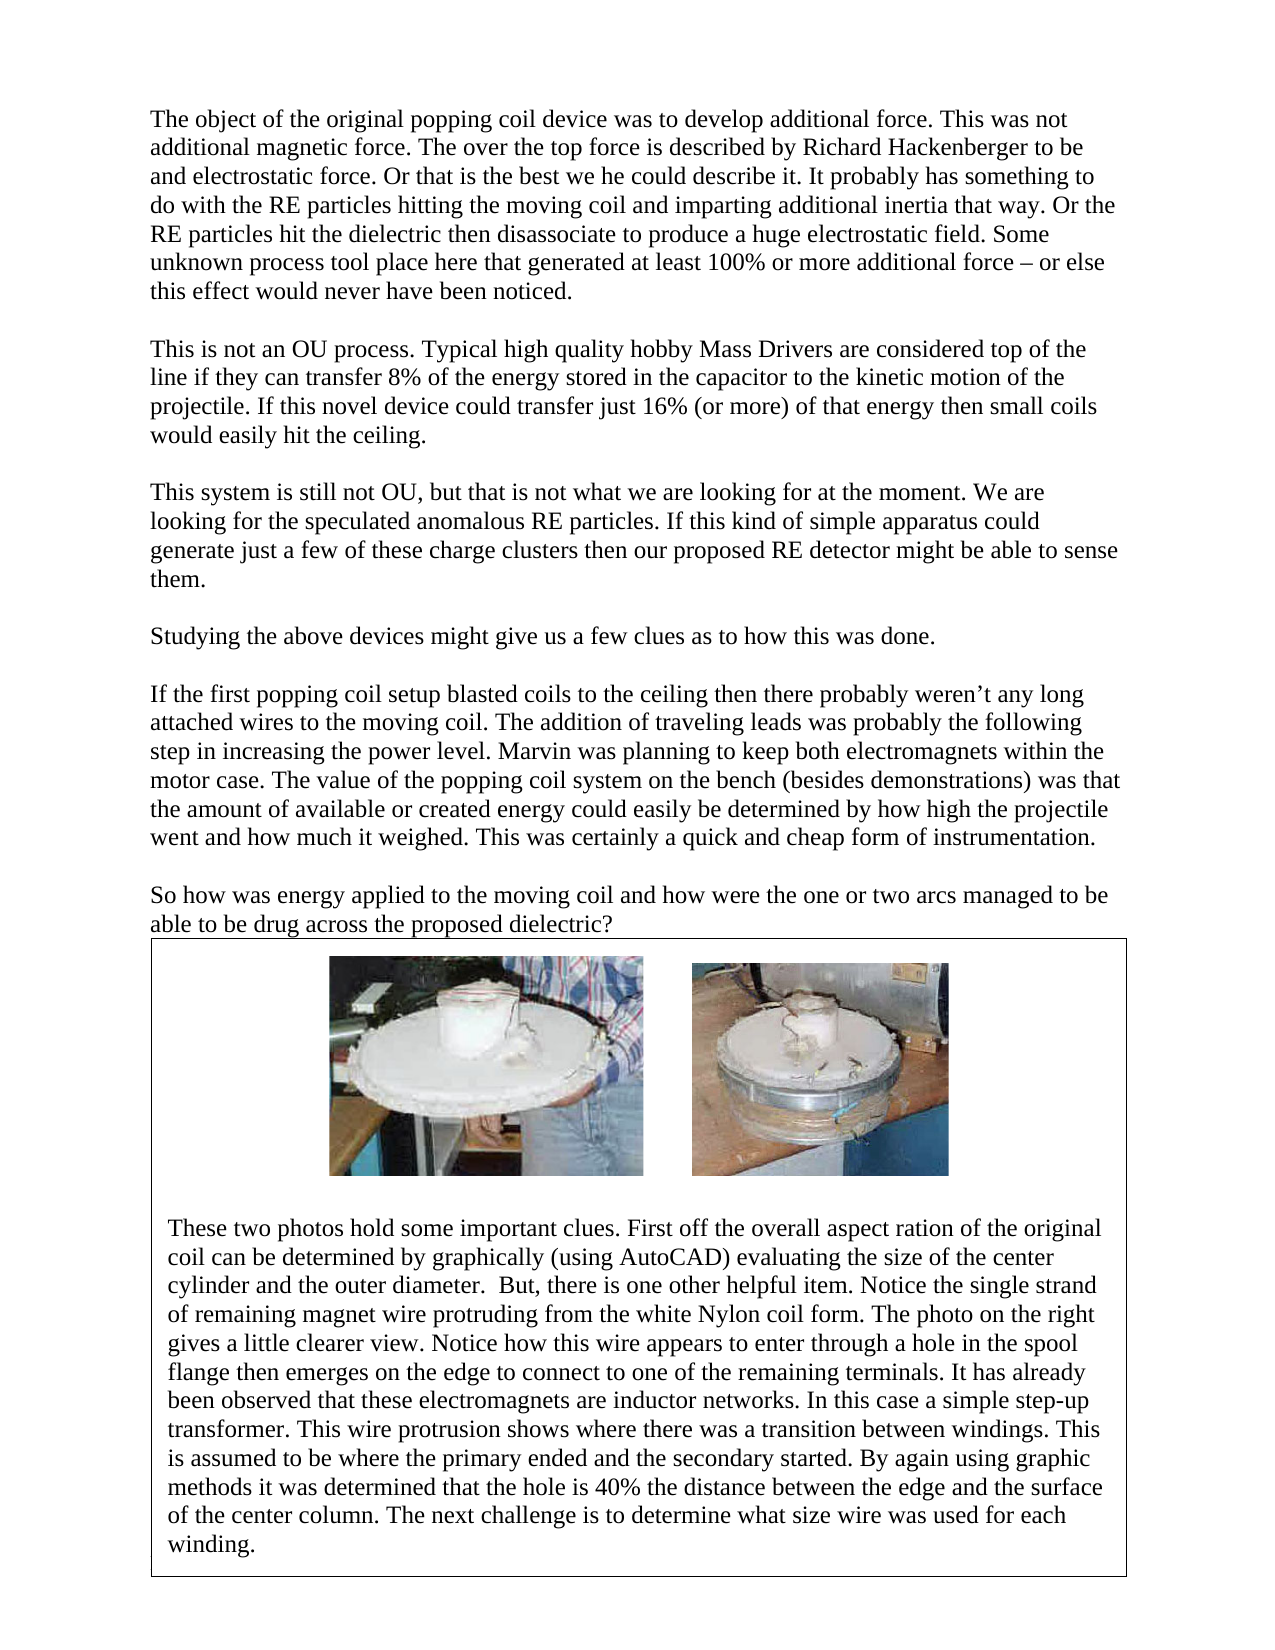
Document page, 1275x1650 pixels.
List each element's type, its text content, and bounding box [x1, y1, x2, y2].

picture [692, 963, 949, 1176]
text So how was energy applied to the moving coil and how were the one or two arcs managed to be able to be drug across the proposed dielectric? [150, 880, 1125, 937]
picture [329, 956, 644, 1176]
text Studying the above devices might give us a few clues as to how this was done. [150, 621, 1125, 650]
text This is not an OU process. Typical high quality hobby Mass Drivers are considered top of the line if they can transfer 8% of the energy stored in the capacitor to the kinetic motion of the projectile. If this novel device could transfer just 16% (or more) of that energy then small coils would easily hit the ceiling. [150, 334, 1125, 449]
text If the first popping coil setup blasted coils to the ceiling then there probably weren’t any long attached wires to the moving coil. The addition of traveling leads was probably the following step in increasing the power level. Marvin was planning to keep both electromagnets within the motor case. The value of the popping coil system on the bench (besides demonstrations) was that the amount of available or created energy could easily be determined by how high the projectile went and how much it weighed. This was certainly a quick and cheap form of instrumentation. [150, 679, 1125, 851]
text These two photos hold some important clues. First off the overall aspect ration of the original coil can be determined by graphically (using AutoCAD) evaluating the size of the center cylinder and the outer diameter. But, there is one other helpful item. Notice the single strand of remaining magnet wire protruding from the white Nylon coil form. The photo on the right gives a little clearer view. Notice how this wire appears to enter through a hole in the spool flange then emerges on the edge to connect to one of the remaining terminals. It has already been observed that these electromagnets are inductor networks. In this case a simple step-up transformer. This wire protrusion shows where there was a transition between windings. This is assumed to be where the primary ended and the secondary started. By again using graphic methods it was determined that the hole is 40% the distance between the edge and the surface of the center column. The next challenge is to determine what size wire was used for each winding. [167, 1213, 1111, 1558]
text The object of the original popping coil device was to develop additional force. This was not additional magnetic force. The over the top force is described by Richard Hackenberger to be and electrostatic force. Or that is the best we he could describe it. It probably has something to do with the RE particles hitting the moving coil and imparting additional inertia that way. Or the RE particles hit the dielectric then disassociate to produce a huge electrostatic field. Some unknown process tool place here that generated at least 100% or more additional force – or else this effect would never have been noticed. [150, 104, 1125, 305]
text This system is still not OU, but that is not what we are looking for at the moment. We are looking for the speculated anomalous RE particles. If this kind of simple apparatus could generate just a few of these charge clusters then our proposed RE detector might be able to sense them. [150, 477, 1125, 592]
